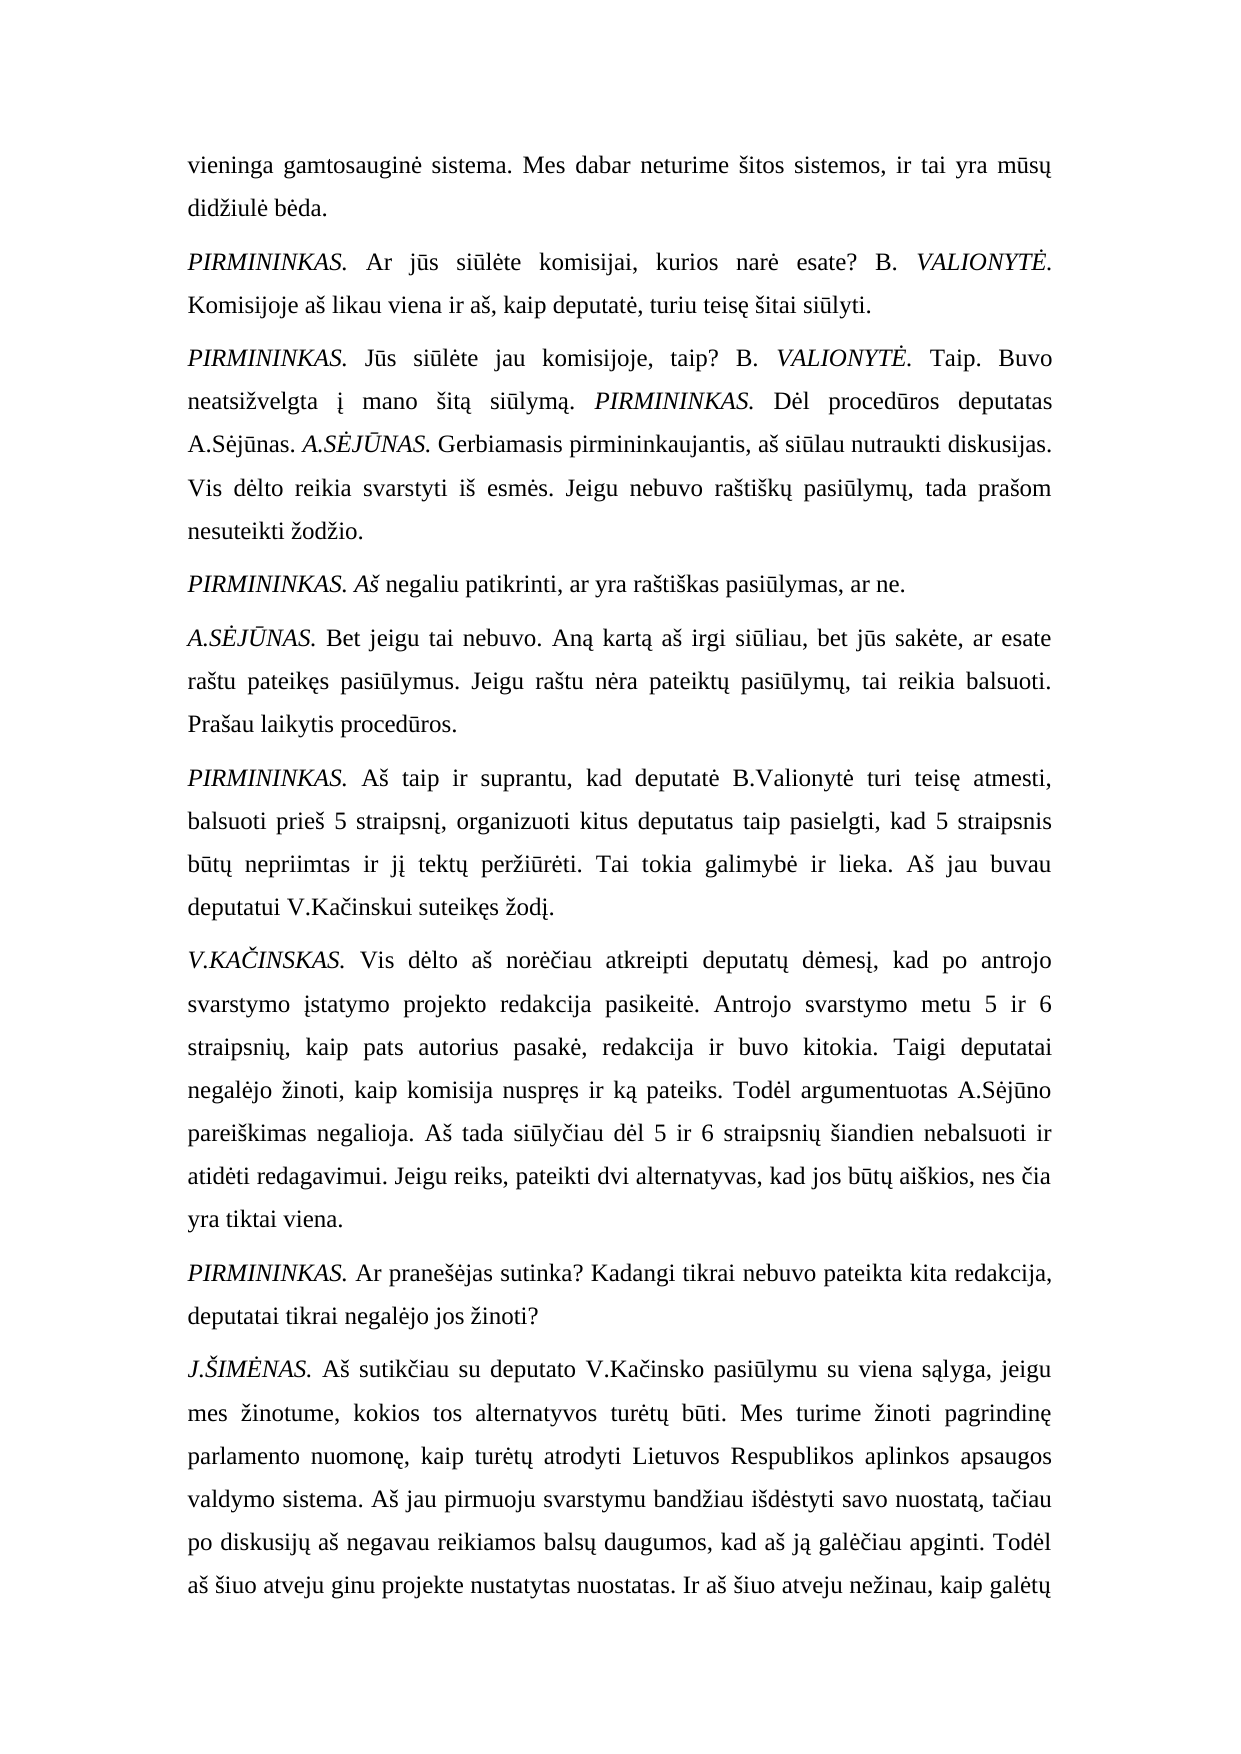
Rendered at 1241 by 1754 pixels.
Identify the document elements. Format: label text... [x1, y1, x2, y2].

text V.KAČINSKAS. Vis dėlto aš norėčiau atkreipti deputatų dėmesį, kad po antrojo svarstymo įstatymo projekto redakcija pasikeitė. Antrojo svarstymo metu 5 ir 6 straipsnių, kaip pats autorius pasakė, redakcija ir buvo kitokia. Taigi deputatai negalėjo žinoti, kaip komisija nuspręs ir ką pateiks. Todėl argumentuotas A.Sėjūno pareiškimas negalioja. Aš tada siūlyčiau dėl 5 ir 6 straipsnių šiandien nebalsuoti ir atidėti redagavimui. Jeigu reiks, pateikti dvi alternatyvas, kad jos būtų aiškios, nes čia yra tiktai viena. [187, 946, 1053, 1233]
text J.ŠIMĖNAS. Aš sutikčiau su deputato V.Kačinsko pasiūlymu su viena sąlyga, jeigu mes žinotume, kokios tos alternatyvos turėtų būti. Mes turime žinoti pagrindinę parlamento nuomonę, kaip turėtų atrodyti Lietuvos Respublikos aplinkos apsaugos valdymo sistema. Aš jau pirmuoju svarstymu bandžiau išdėstyti savo nuostatą, tačiau po diskusijų aš negavau reikiamos balsų daugumos, kad aš ją galėčiau apginti. Todėl aš šiuo atveju ginu projekte nustatytas nuostatas. Ir aš šiuo atveju nežinau, kaip galėtų [187, 1354, 1053, 1599]
text A.SĖJŪNAS. Bet jeigu tai nebuvo. Aną kartą aš irgi siūliau, bet jūs sakėte, ar esate raštu pateikęs pasiūlymus. Jeigu raštu nėra pateiktų pasiūlymų, tai reikia balsuoti. Prašau laikytis procedūros. [187, 623, 1053, 738]
text PIRMININKAS. Aš taip ir suprantu, kad deputatė B.Valionytė turi teisę atmesti, balsuoti prieš 5 straipsnį, organizuoti kitus deputatus taip pasielgti, kad 5 straipsnis būtų nepriimtas ir jį tektų peržiūrėti. Tai tokia galimybė ir lieka. Aš jau buvau deputatui V.Kačinskui suteikęs žodį. [187, 763, 1053, 921]
text vieninga gamtosauginė sistema. Mes dabar neturime šitos sistemos, ir tai yra mūsų didžiulė bėda. [187, 150, 1053, 222]
text PIRMININKAS. Jūs siūlėte jau komisijoje, taip? B. VALIONYTĖ. Taip. Buvo neatsižvelgta į mano šitą siūlymą. PIRMININKAS. Dėl procedūros deputatas A.Sėjūnas. A.SĖJŪNAS. Gerbiamasis pirmininkaujantis, aš siūlau nutraukti diskusijas. Vis dėlto reikia svarstyti iš esmės. Jeigu nebuvo raštiškų pasiūlymų, tada prašom nesuteikti žodžio. [187, 343, 1053, 544]
text PIRMININKAS. Ar pranešėjas sutinka? Kadangi tikrai nebuvo pateikta kita redakcija, deputatai tikrai negalėjo jos žinoti? [187, 1258, 1053, 1330]
text PIRMININKAS. Aš negaliu patikrinti, ar yra raštiškas pasiūlymas, ar ne. [187, 569, 1053, 598]
text PIRMININKAS. Ar jūs siūlėte komisijai, kurios narė esate? B. VALIONYTĖ. Komisijoje aš likau viena ir aš, kaip deputatė, turiu teisę šitai siūlyti. [187, 247, 1053, 318]
